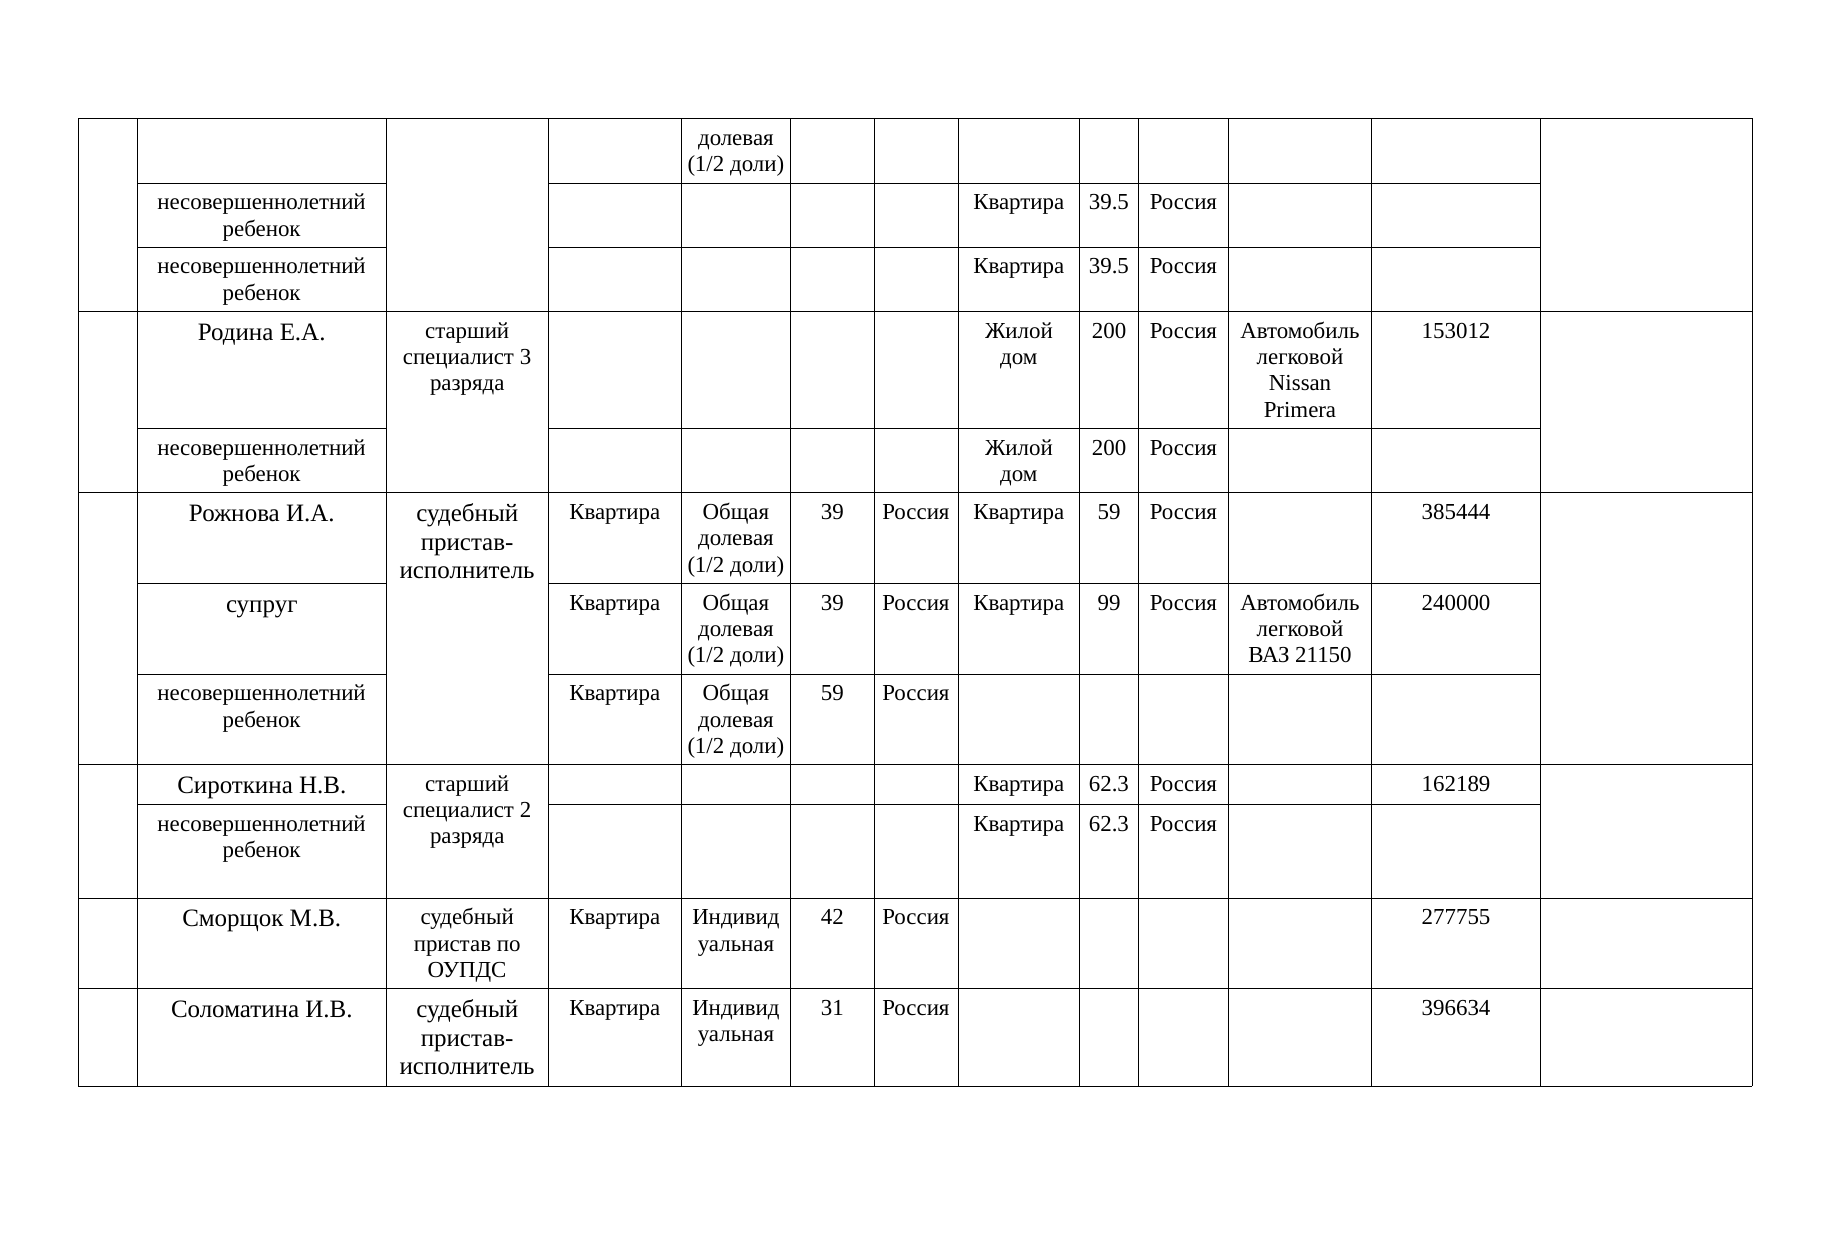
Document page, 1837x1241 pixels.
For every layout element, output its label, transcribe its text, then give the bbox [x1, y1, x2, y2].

table_cell Автомобиль легковой Nissan Primera [1229, 312, 1371, 428]
table_cell [682, 312, 790, 428]
table_cell [1541, 899, 1752, 988]
table_cell [875, 429, 958, 492]
table_cell 200 [1080, 312, 1138, 428]
table_cell [1372, 805, 1540, 897]
table_cell [1229, 765, 1371, 804]
table_cell Жилой дом [959, 312, 1079, 428]
table_cell 62,3 [1080, 765, 1138, 804]
table_cell [1229, 429, 1371, 492]
table_cell [79, 899, 137, 988]
table_cell 162189 [1372, 765, 1540, 804]
table_cell долевая (1/2 доли) [682, 119, 790, 182]
table_cell 200 [1080, 429, 1138, 492]
table_cell Квартира [959, 248, 1079, 311]
table_cell [79, 493, 137, 764]
table_cell Квартира [549, 989, 681, 1086]
table_cell Россия [875, 989, 958, 1086]
table_cell Родина Е.А. [138, 312, 386, 428]
table_cell Россия [1139, 765, 1228, 804]
table_cell старший специалист 2 разряда [387, 765, 548, 897]
table_cell [138, 119, 386, 182]
table_cell супруг [138, 584, 386, 673]
table_cell Россия [1139, 248, 1228, 311]
table_cell [875, 805, 958, 897]
table_cell [791, 119, 874, 182]
table_cell 59 [791, 675, 874, 764]
table_cell [1080, 675, 1138, 764]
table_cell 240000 [1372, 584, 1540, 673]
table_cell [1139, 899, 1228, 988]
table_cell несовершеннолетний ребенок [138, 429, 386, 492]
table_cell Россия [875, 899, 958, 988]
table_cell [549, 184, 681, 247]
table_cell [875, 312, 958, 428]
table_cell Квартира [549, 675, 681, 764]
table_cell Автомобиль легковой ВАЗ 21150 [1229, 584, 1371, 673]
table_cell [1541, 119, 1752, 311]
table_cell [1139, 119, 1228, 182]
table_cell [387, 119, 548, 311]
table_cell несовершеннолетний ребенок [138, 248, 386, 311]
table_cell [1541, 989, 1752, 1086]
table_cell [1372, 429, 1540, 492]
table_cell [1229, 184, 1371, 247]
table_cell [682, 429, 790, 492]
table_cell [875, 765, 958, 804]
table_cell Квартира [549, 899, 681, 988]
table_cell Сироткина Н.В. [138, 765, 386, 804]
table_cell [1541, 765, 1752, 897]
table_cell [1229, 989, 1371, 1086]
table_cell [1372, 119, 1540, 182]
table_cell [1372, 675, 1540, 764]
table_cell Россия [875, 493, 958, 583]
table_cell [1372, 248, 1540, 311]
table_cell [549, 248, 681, 311]
table_cell [79, 989, 137, 1086]
table_cell Общая долевая (1/2 доли) [682, 584, 790, 673]
table_cell судебный пристав по ОУПДС [387, 899, 548, 988]
table_cell 99 [1080, 584, 1138, 673]
table_cell [959, 989, 1079, 1086]
table_cell Квартира [959, 765, 1079, 804]
table_cell [875, 119, 958, 182]
table_cell [79, 312, 137, 492]
table_cell [959, 119, 1079, 182]
table_cell Квартира [959, 493, 1079, 583]
table_cell [1080, 989, 1138, 1086]
table_cell 42 [791, 899, 874, 988]
table_cell Квартира [549, 584, 681, 673]
table_cell Россия [1139, 429, 1228, 492]
table_cell [1229, 805, 1371, 897]
table_cell [549, 805, 681, 897]
table_cell 62,3 [1080, 805, 1138, 897]
table_cell [549, 312, 681, 428]
table_cell 153012 [1372, 312, 1540, 428]
table_cell [1139, 675, 1228, 764]
table_cell [1372, 184, 1540, 247]
table_cell 39 [791, 584, 874, 673]
table_cell Индивидуальная [682, 899, 790, 988]
table_cell 39 [791, 493, 874, 583]
table_cell несовершеннолетний ребенок [138, 184, 386, 247]
table_cell [875, 184, 958, 247]
table_cell Квартира [549, 493, 681, 583]
table_cell Рожнова И.А. [138, 493, 386, 583]
table_cell [79, 765, 137, 897]
table_cell [549, 429, 681, 492]
table_cell [791, 805, 874, 897]
table_cell 277755 [1372, 899, 1540, 988]
table_cell [791, 429, 874, 492]
table_cell 385444 [1372, 493, 1540, 583]
table_cell [549, 119, 681, 182]
table_cell [682, 765, 790, 804]
table_cell [959, 899, 1079, 988]
table_cell старший специалист 3 разряда [387, 312, 548, 492]
table_cell 59 [1080, 493, 1138, 583]
table_cell 39,5 [1080, 248, 1138, 311]
table_cell Квартира [959, 584, 1079, 673]
table_cell Квартира [959, 805, 1079, 897]
table_cell Россия [1139, 805, 1228, 897]
table_cell Индивидуальная [682, 989, 790, 1086]
table_cell 31 [791, 989, 874, 1086]
table_cell Россия [1139, 312, 1228, 428]
table_cell [1139, 989, 1228, 1086]
table_cell Россия [1139, 184, 1228, 247]
table_cell [1080, 119, 1138, 182]
table_cell [549, 765, 681, 804]
table_cell Жилой дом [959, 429, 1079, 492]
table_cell несовершеннолетний ребенок [138, 675, 386, 764]
table_cell [1229, 493, 1371, 583]
table_cell [875, 248, 958, 311]
table_cell Россия [875, 584, 958, 673]
table_cell Сморщок М.В. [138, 899, 386, 988]
table_cell [1229, 675, 1371, 764]
table_cell [791, 312, 874, 428]
table_cell 39,5 [1080, 184, 1138, 247]
table_cell несовершеннолетний ребенок [138, 805, 386, 897]
table_cell [79, 119, 137, 311]
table_cell [682, 248, 790, 311]
table_cell Россия [1139, 584, 1228, 673]
table_cell Соломатина И.В. [138, 989, 386, 1086]
table_cell судебный пристав-исполнитель [387, 989, 548, 1086]
table_cell Россия [875, 675, 958, 764]
table_cell [1541, 493, 1752, 764]
table_cell [791, 765, 874, 804]
table_cell [682, 805, 790, 897]
table_cell Общая долевая (1/2 доли) [682, 493, 790, 583]
table_cell [1229, 248, 1371, 311]
table_cell [959, 675, 1079, 764]
table_cell судебный пристав-исполнитель [387, 493, 548, 764]
table_cell Общая долевая (1/2 доли) [682, 675, 790, 764]
table_cell Россия [1139, 493, 1228, 583]
table_cell [682, 184, 790, 247]
table_cell [791, 248, 874, 311]
table_cell [791, 184, 874, 247]
table_cell [1229, 119, 1371, 182]
table_cell [1080, 899, 1138, 988]
table_cell 396634 [1372, 989, 1540, 1086]
table_cell [1229, 899, 1371, 988]
table_cell [1541, 312, 1752, 492]
table_cell Квартира [959, 184, 1079, 247]
